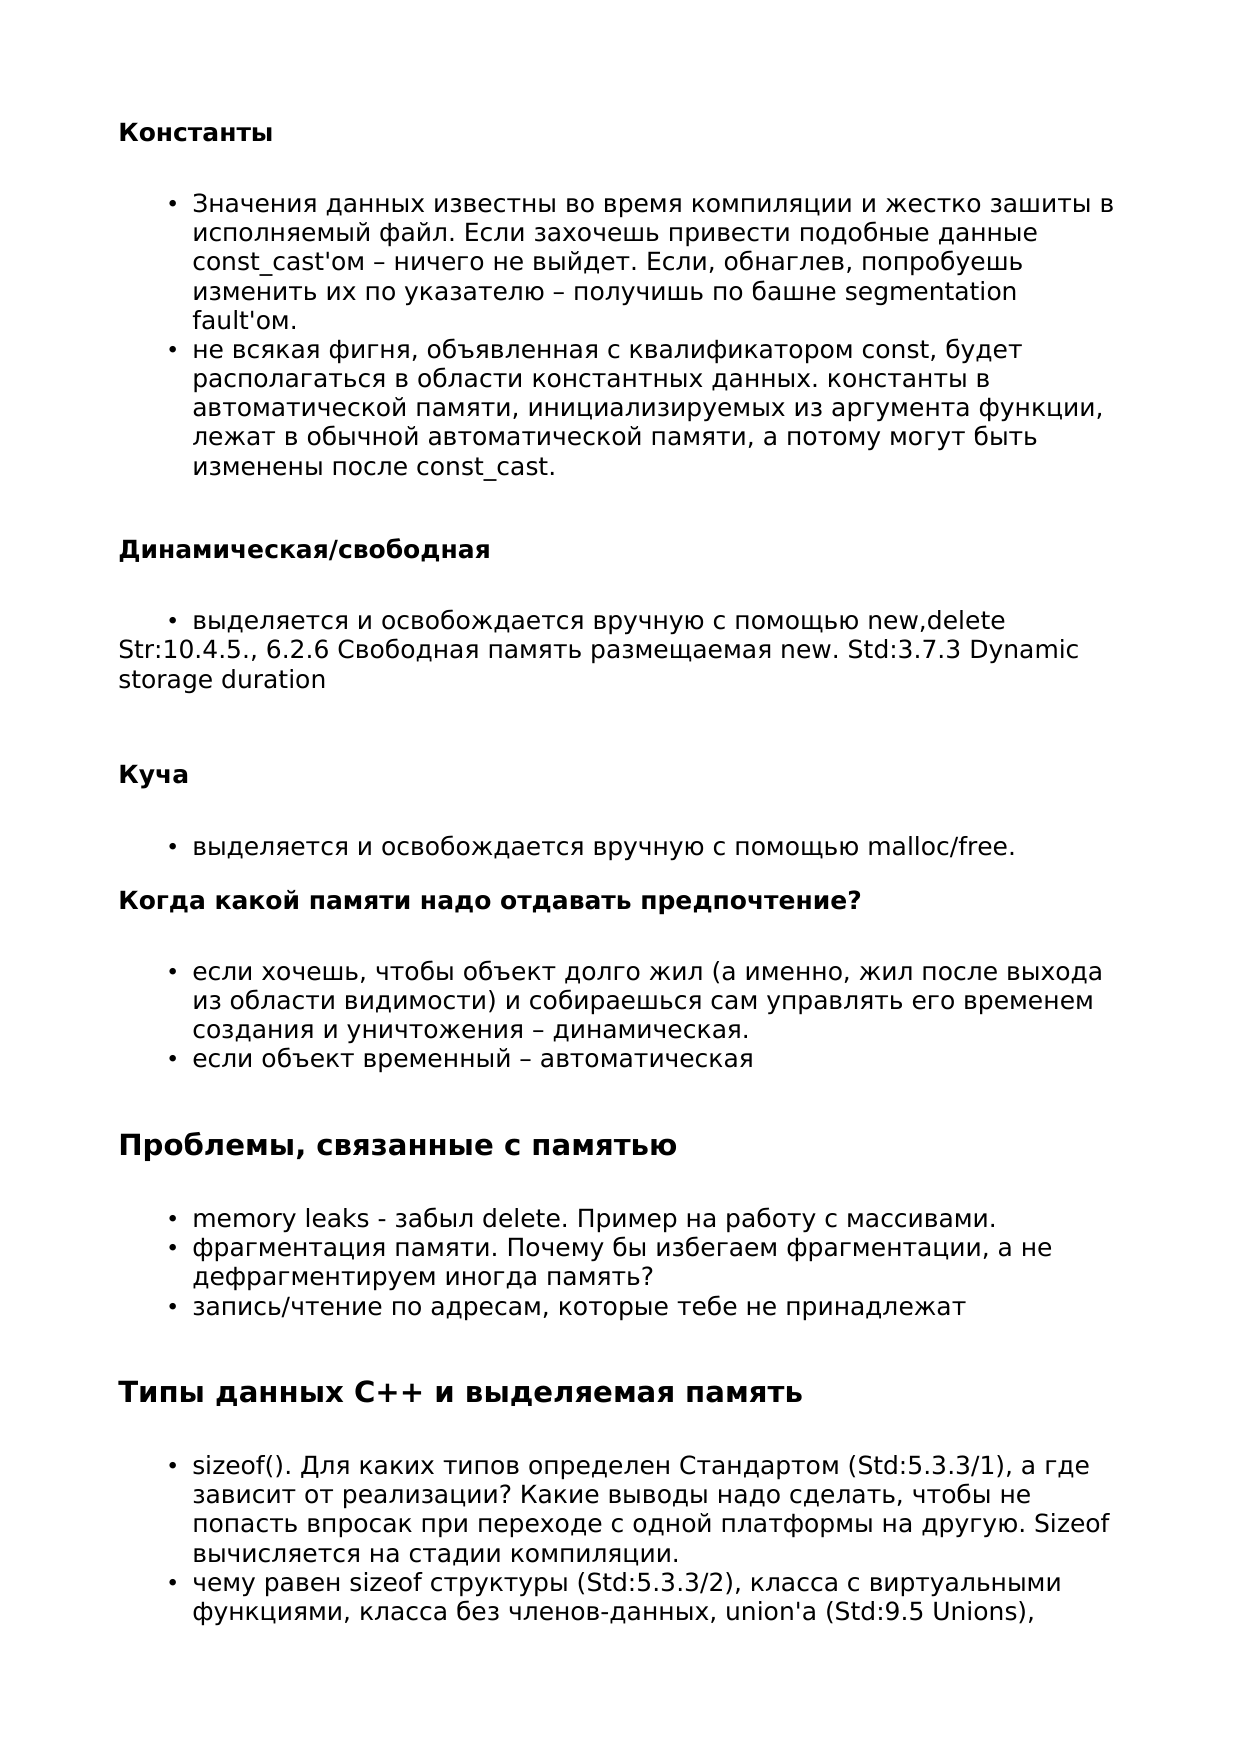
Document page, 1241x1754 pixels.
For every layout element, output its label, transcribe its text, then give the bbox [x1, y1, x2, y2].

subtitle Когда какой памяти надо отдавать предпочтение? [118, 886, 1122, 915]
text Str:10.4.5., 6.2.6 Свободная память размещаемая new. Std:3.7.3 Dynamic storage duration [118, 636, 1122, 723]
list memory leaks - забыл delete. Пример на работу с массивами. [177, 1204, 1122, 1233]
list запись/чтение по адресам, которые тебе не принадлежат [177, 1292, 1122, 1321]
list Значения данных известны во время компиляции и жестко зашиты в исполняемый файл. Если захочешь привести подобные данные const_cast'ом – ничего не выйдет. Если, обнаглев, попробуешь изменить их по указателю – получишь по башне segmentation fault'ом. [177, 189, 1122, 335]
list не всякая фигня, объявленная с квалификатором const, будет располагаться в области константных данных. константы в автоматической памяти, инициализируемых из аргумента функции, лежат в обычной автоматической памяти, а потому могут быть изменены после const_cast. [177, 335, 1122, 481]
list чему равен sizeof структуры (Std:5.3.3/2), класса с виртуальными функциями, класса без членов-данных, union'a (Std:9.5 Unions), [177, 1568, 1122, 1626]
list если объект временный – автоматическая [177, 1045, 1122, 1074]
list если хочешь, чтобы объект долго жил (а именно, жил после выхода из области видимости) и собираешься сам управлять его временем создания и уничтожения – динамическая. [177, 957, 1122, 1045]
list фрагментация памяти. Почему бы избегаем фрагментации, а не дефрагментируем иногда память? [177, 1233, 1122, 1292]
subtitle Типы данных C++ и выделяемая память [118, 1375, 1122, 1409]
list выделяется и освобождается вручную с помощью new,delete [177, 607, 1122, 636]
list sizeof(). Для каких типов определен Стандартом (Std:5.3.3/1), а где зависит от реализации? Какие выводы надо сделать, чтобы не попасть впросак при переходе с одной платформы на другую. Sizeof вычисляется на стадии компиляции. [177, 1451, 1122, 1568]
subtitle Динамическая/свободная [118, 535, 1122, 564]
subtitle Константы [118, 118, 1122, 147]
subtitle Куча [118, 761, 1122, 790]
list выделяется и освобождается вручную с помощью malloc/free. [177, 832, 1122, 861]
subtitle Проблемы, связанные с памятью [118, 1128, 1122, 1162]
